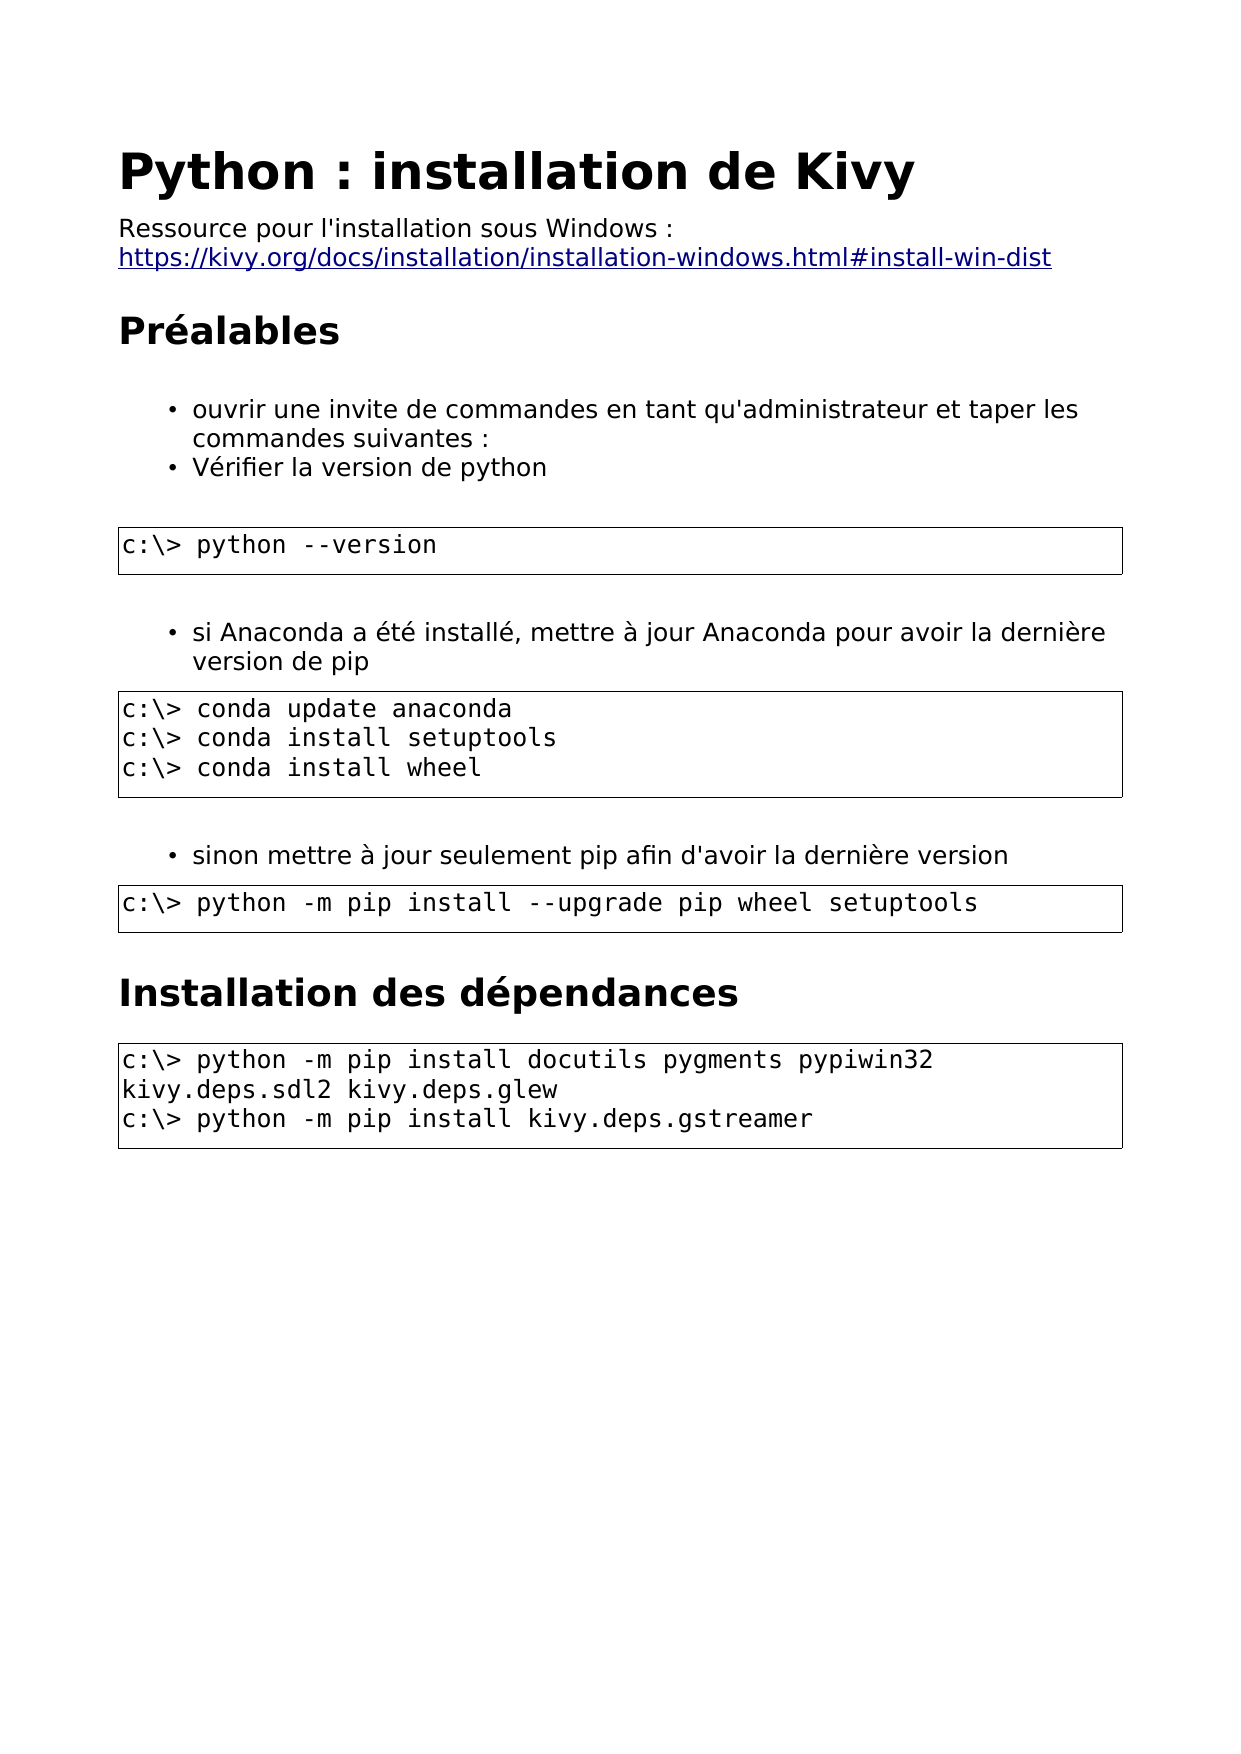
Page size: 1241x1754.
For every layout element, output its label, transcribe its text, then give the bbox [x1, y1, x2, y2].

subtitle Préalables [118, 310, 1122, 353]
list si Anaconda a été installé, mettre à jour Anaconda pour avoir la dernière version de pip [177, 618, 1122, 677]
table_header c:\> python -m pip install --upgrade pip wheel setuptools [119, 886, 1122, 932]
table_header c:\> conda update anaconda c:\> conda install setuptools c:\> conda install wheel [119, 692, 1122, 797]
text Ressource pour l'installation sous Windows : https://kivy.org/docs/installation/installation-windows.html#install-win-dist [118, 214, 1122, 272]
list Vérifier la version de python [177, 454, 1122, 483]
table_header c:\> python --version [119, 528, 1122, 574]
list ouvrir une invite de commandes en tant qu'administrateur et taper les commandes suivantes : [177, 395, 1122, 454]
table_header c:\> python -m pip install docutils pygments pypiwin32 kivy.deps.sdl2 kivy.deps.glew c:\> python -m pip install kivy.deps.gstreamer [119, 1044, 1122, 1148]
subtitle Python : installation de Kivy [118, 143, 1122, 201]
list sinon mettre à jour seulement pip afin d'avoir la dernière version [177, 841, 1122, 870]
subtitle Installation des dépendances [118, 972, 1122, 1015]
